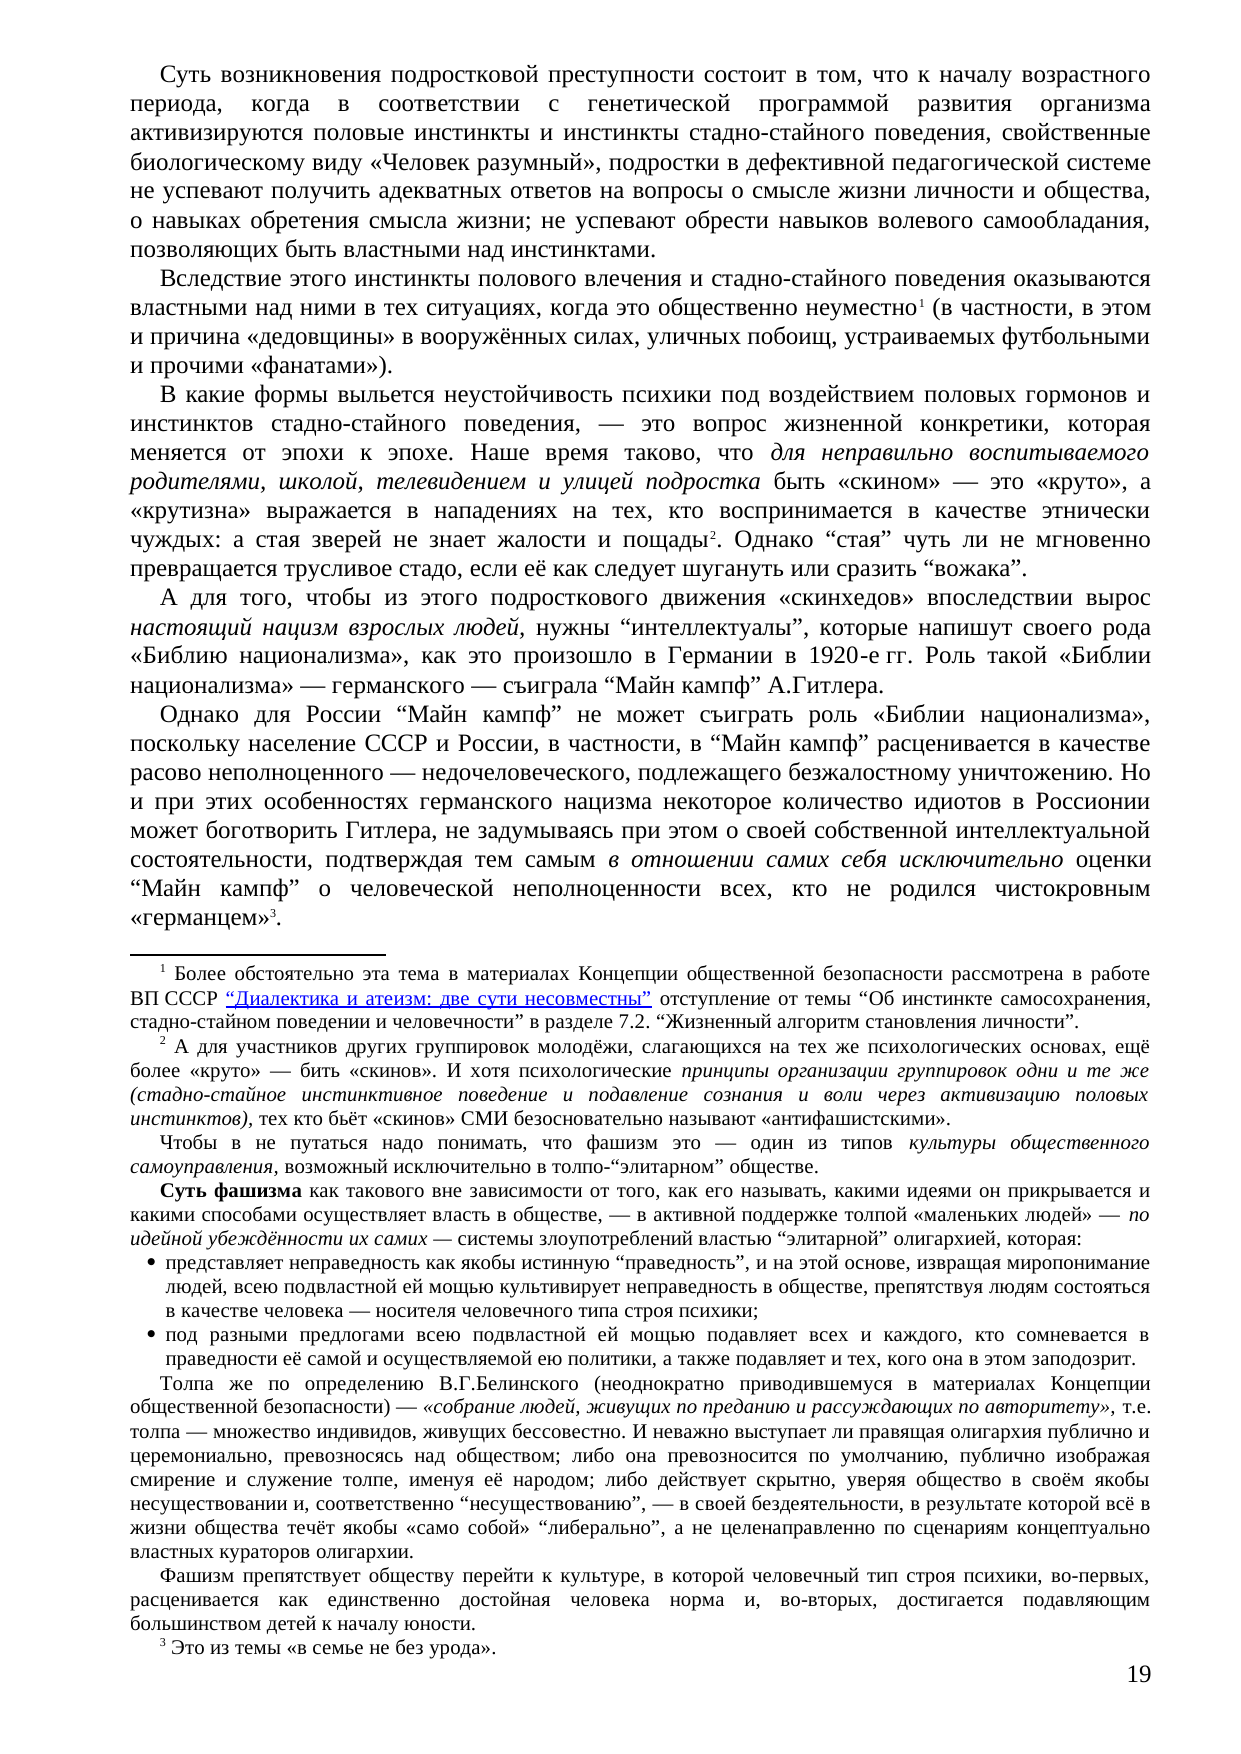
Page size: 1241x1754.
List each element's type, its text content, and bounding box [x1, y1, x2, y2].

text Толпа же по определению В.Г.Белинского (неоднократно приводившемуся в материалах Концепции общественной безопасности) — «собрание людей, живущих по преданию и рассуждающих по авторитету», т.е. толпа — множество индивидов, живущих бессовестно. И неважно выступает ли правящая олигархия публично и церемониально, превозносясь над обществом; либо она превозносится по умолчанию, публично изображая смирение и служение толпе, именуя её народом; либо действует скрытно, уверяя общество в своём якобы несуществовании и, соответственно “несущес­т­во­ванию”, — в своей бездеятельности, в результате которой всё в жизни общества течёт якобы «само собой» “либерально”, а не целенаправленно по сценариям концептуально властных кураторов олигархии. [130, 1370, 1152, 1563]
text Однако для России “Майн кампф” не может съиграть роль «Библии национализма», поскольку население СССР и России, в частности, в “Майн кампф” расценивается в качестве расово неполноценного — недочеловеческого, подлежащего безжалостному уничтожению. Но и при этих особенностях германского нацизма некоторое количество идиотов в Россионии может боготворить Гитлера, не задумываясь при этом о своей собственной интеллектуальной состоятельности, подтверждая тем самым в отношении самих себя исключительно оценки “Майн кампф” о человеческой неполноценности всех, кто не родился чистокровным «германцем». [130, 698, 1152, 931]
text Это из темы «в семье не без урода». [130, 1635, 1152, 1659]
text Фашизм препятствует обществу перейти к культуре, в которой человечный тип строя психики, во-первых, расценивается как единственно достойная человека норма и, во-вторых, достигается подавляющим большинством детей к началу юности. [130, 1563, 1152, 1635]
text А для того, чтобы из этого подросткового движения «скинхедов» впоследствии вырос настоящий нацизм взрослых людей, нужны “интеллектуалы”, которые напишут своего рода «Библию национализма», как это произошло в Германии в 1920‑е гг. Роль такой «Библии национализма» — германского — съиграла “Майн кампф” А.Гитлера. [130, 582, 1152, 698]
text Суть возникновения подростковой преступности состоит в том, что к началу возрастного периода, когда в соответствии с генетической программой развития организма активизируются половые инстинкты и инстинкты стадно-стайного поведения, свойственные биологическому виду «Чело­век разумный», подростки в дефективной педагогической системе не успевают получить адекватных ответов на вопросы о смысле жизни личности и общества, о навыках обретения смысла жизни; не успевают обрести навыков волевого самообладания, позволяющих быть властными над инстинктами. [130, 59, 1152, 263]
list представляет неправедность как якобы истинную “праведность”, и на этой основе, извращая миропонимание людей, всею подвластной ей мощью культивирует неправедность в обществе, препятствуя людям состояться в качестве человека — носителя человечного типа строя психики; [148, 1250, 1152, 1322]
text Вследствие этого инстинкты полового влечения и стадно-стайного поведения оказываются властными над ними в тех ситуациях, когда это общественно неуместно (в частности, в этом и причина «дедовщины» в вооружённых силах, уличных побоищ, устраиваемых футбольными и прочими «фанатами»). [130, 263, 1152, 379]
list под разными предлогами всею подвластной ей мощью подавляет всех и каждого, кто сомневается в праведности её самой и осуществляемой ею политики, а также подавляет и тех, кого она в этом заподозрит. [148, 1322, 1152, 1370]
text В какие формы выльется неустойчивость психики под воздействием половых гормонов и инстинктов стадно-стайного поведения, — это вопрос жизненной конкретики, которая меняется от эпохи к эпохе. Наше время таково, что для неправильно воспитываемого родителями, школой, телевидением и улицей подростка быть «скином» — это «круто», а «крутизна» выражается в нападениях на тех, кто воспринимается в качестве этнически чуждых: а стая зверей не знает жалости и пощады. Однако “стая” чуть ли не мгновенно превращается трусливое стадо, если её как следует шугануть или сразить “вожака”. [130, 379, 1152, 582]
text Суть фашизма как такового вне зависимости от того, как его называть, какими идеями он прикрывается и какими способами осуществляет власть в обществе, — в активной поддержке толпой «маленьких людей» — по идейной убеждённости их самих — системы злоупотреблений властью “элитарной” олигархией, которая: [130, 1178, 1152, 1250]
text Более обстоятельно эта тема в материалах Концепции общественной безопасности рассмотрена в работе ВП СССР “Диалектика и атеизм: две сути несовместны” отступление от темы “Об инстинкте самосохранения, стадно-стайном поведении и человечности” в разделе 7.2. “Жизненный алгоритм становления личности”. [130, 961, 1152, 1033]
text Чтобы в не путаться надо понимать, что фашизм это — один из типов культуры общественного самоуправления, возможный исключительно в толпо-“элитарном” обществе. [130, 1130, 1152, 1178]
text А для участников других группировок молодёжи, слагающихся на тех же психологических основах, ещё более «круто» — бить «скинов». И хотя психологические принципы организации группировок одни и те же (стад­но-стайное инстинктивное поведение и подавление сознания и воли через активизацию половых инстинктов), тех кто бьёт «скинов» СМИ безосновательно называют «антифашистскими». [130, 1033, 1152, 1130]
